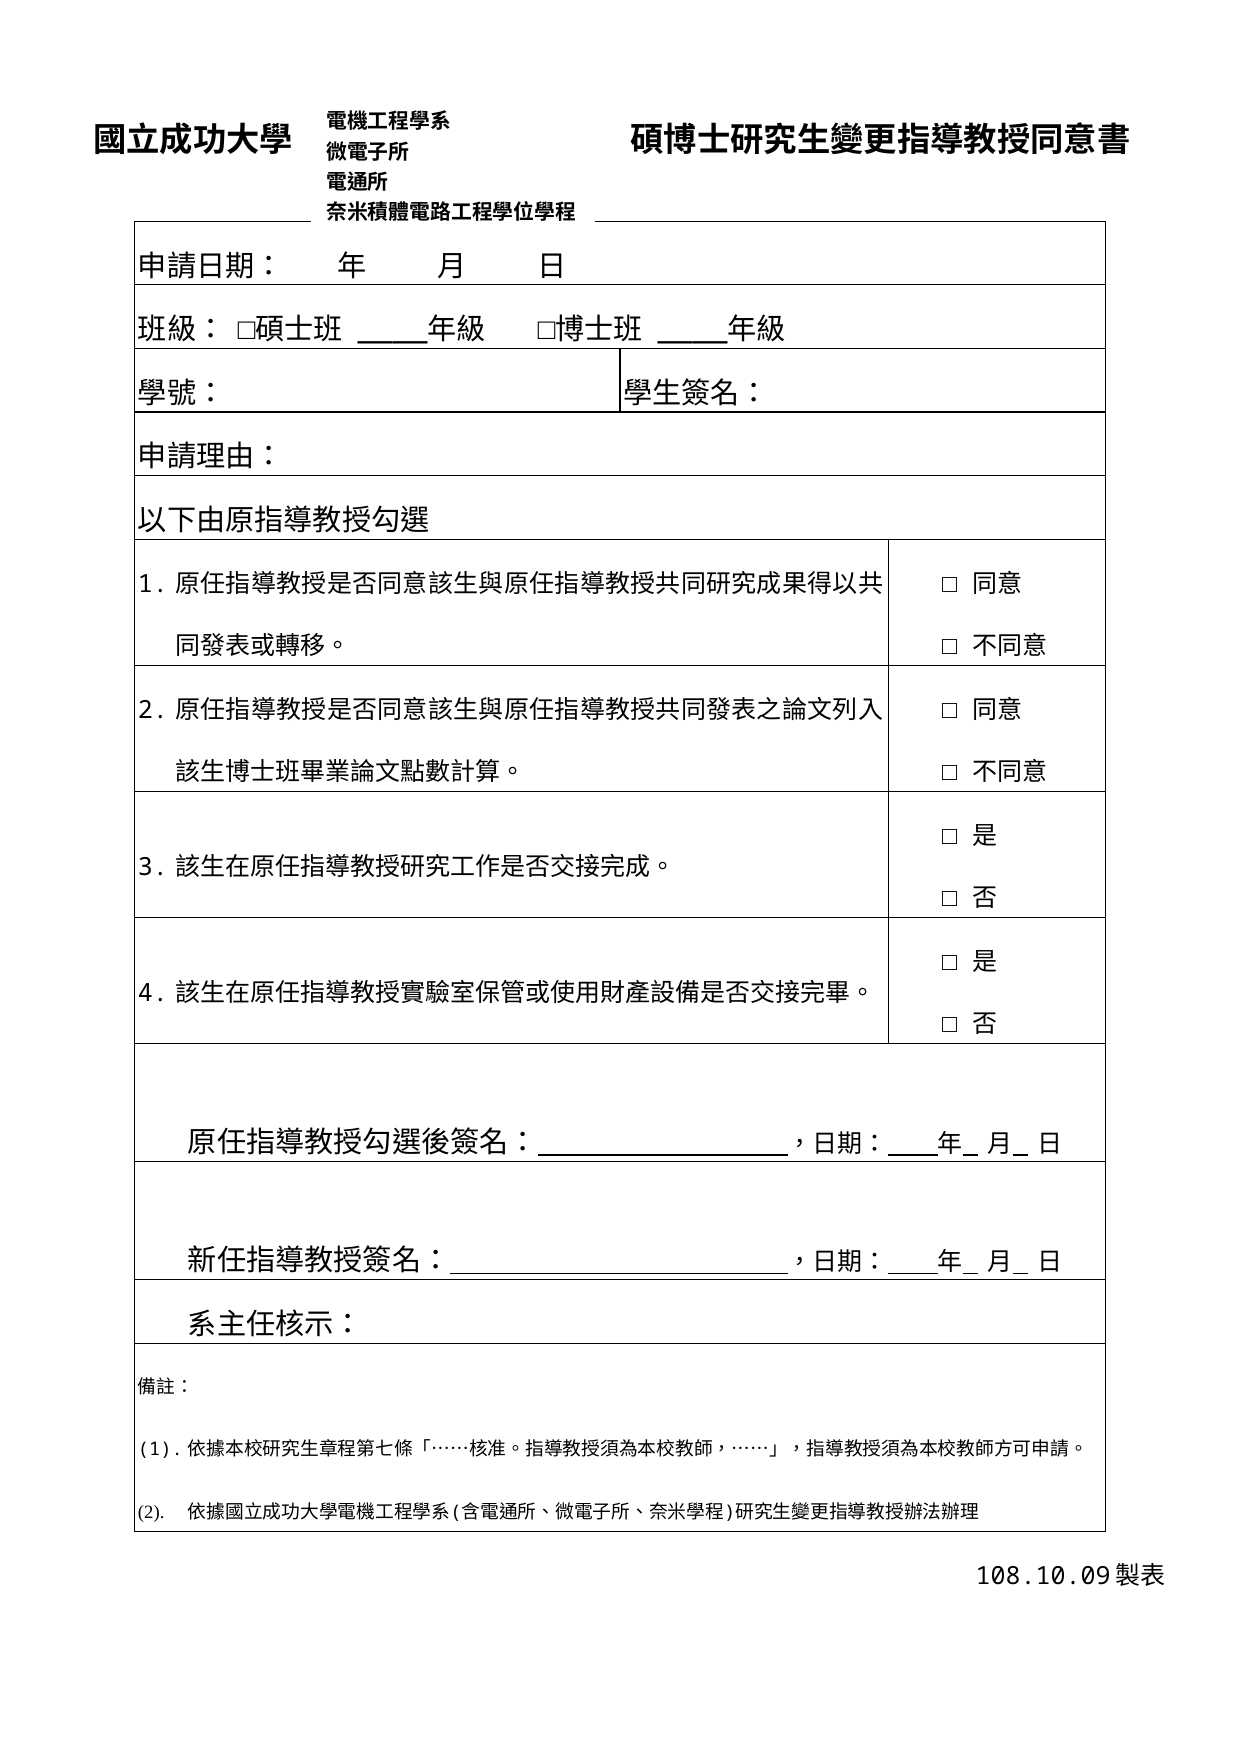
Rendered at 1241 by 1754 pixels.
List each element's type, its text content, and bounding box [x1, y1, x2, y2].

table_cell 新任指導教授簽名： ，日期： 年 月 日 [135, 1162, 1105, 1279]
text 奈米積體電路工程學位學程 [326, 195, 580, 223]
table_cell 學號： [135, 349, 619, 411]
table_cell 原任指導教授是否同意該生與原任指導教授共同研究成果得以共同發表或轉移。 [135, 540, 888, 664]
table_cell □ 同意 □ 不同意 [889, 540, 1105, 664]
table_cell 系主任核示： [135, 1280, 1105, 1342]
text 微電子所 [326, 135, 580, 165]
table_cell 以下由原指導教授勾選 [135, 476, 1105, 538]
table_cell 原任指導教授是否同意該生與原任指導教授共同發表之論文列入該生博士班畢業論文點數計算。 [135, 666, 888, 791]
table_header 申請日期： 年 月 日 [135, 222, 1105, 284]
table_cell 該生在原任指導教授實驗室保管或使用財產設備是否交接完畢。 [135, 918, 888, 1043]
table_cell □ 是 □ 否 [889, 918, 1105, 1043]
table_cell 班級： □碩士班 ____年級 □博士班 ____年級 [135, 285, 1105, 348]
table_cell 該生在原任指導教授研究工作是否交接完成。 [135, 792, 888, 917]
table_cell 學生簽名： [621, 349, 1105, 411]
table_cell 備註： 依據本校研究生章程第七條「……核准。指導教授須為本校教師，……」，指導教授須為本校教師方可申請。 依據國立成功大學電機工程學系(含電通所、微電子所、奈米學程)研究生變更指導教授辦法辦理 [135, 1344, 1105, 1531]
table_cell 申請理由： [135, 413, 1105, 475]
table_cell □ 是 □ 否 [889, 792, 1105, 917]
table_cell □ 同意 □ 不同意 [889, 666, 1105, 791]
text 電機工程學系 [326, 105, 580, 135]
text 國立成功大學 碩博士研究生變更指導教授同意書 [75, 96, 1165, 230]
table_cell 原任指導教授勾選後簽名： ，日期： 年 月 日 [135, 1044, 1105, 1161]
text 108.10.09製表 [75, 1532, 1165, 1594]
text 電通所 [326, 165, 580, 195]
